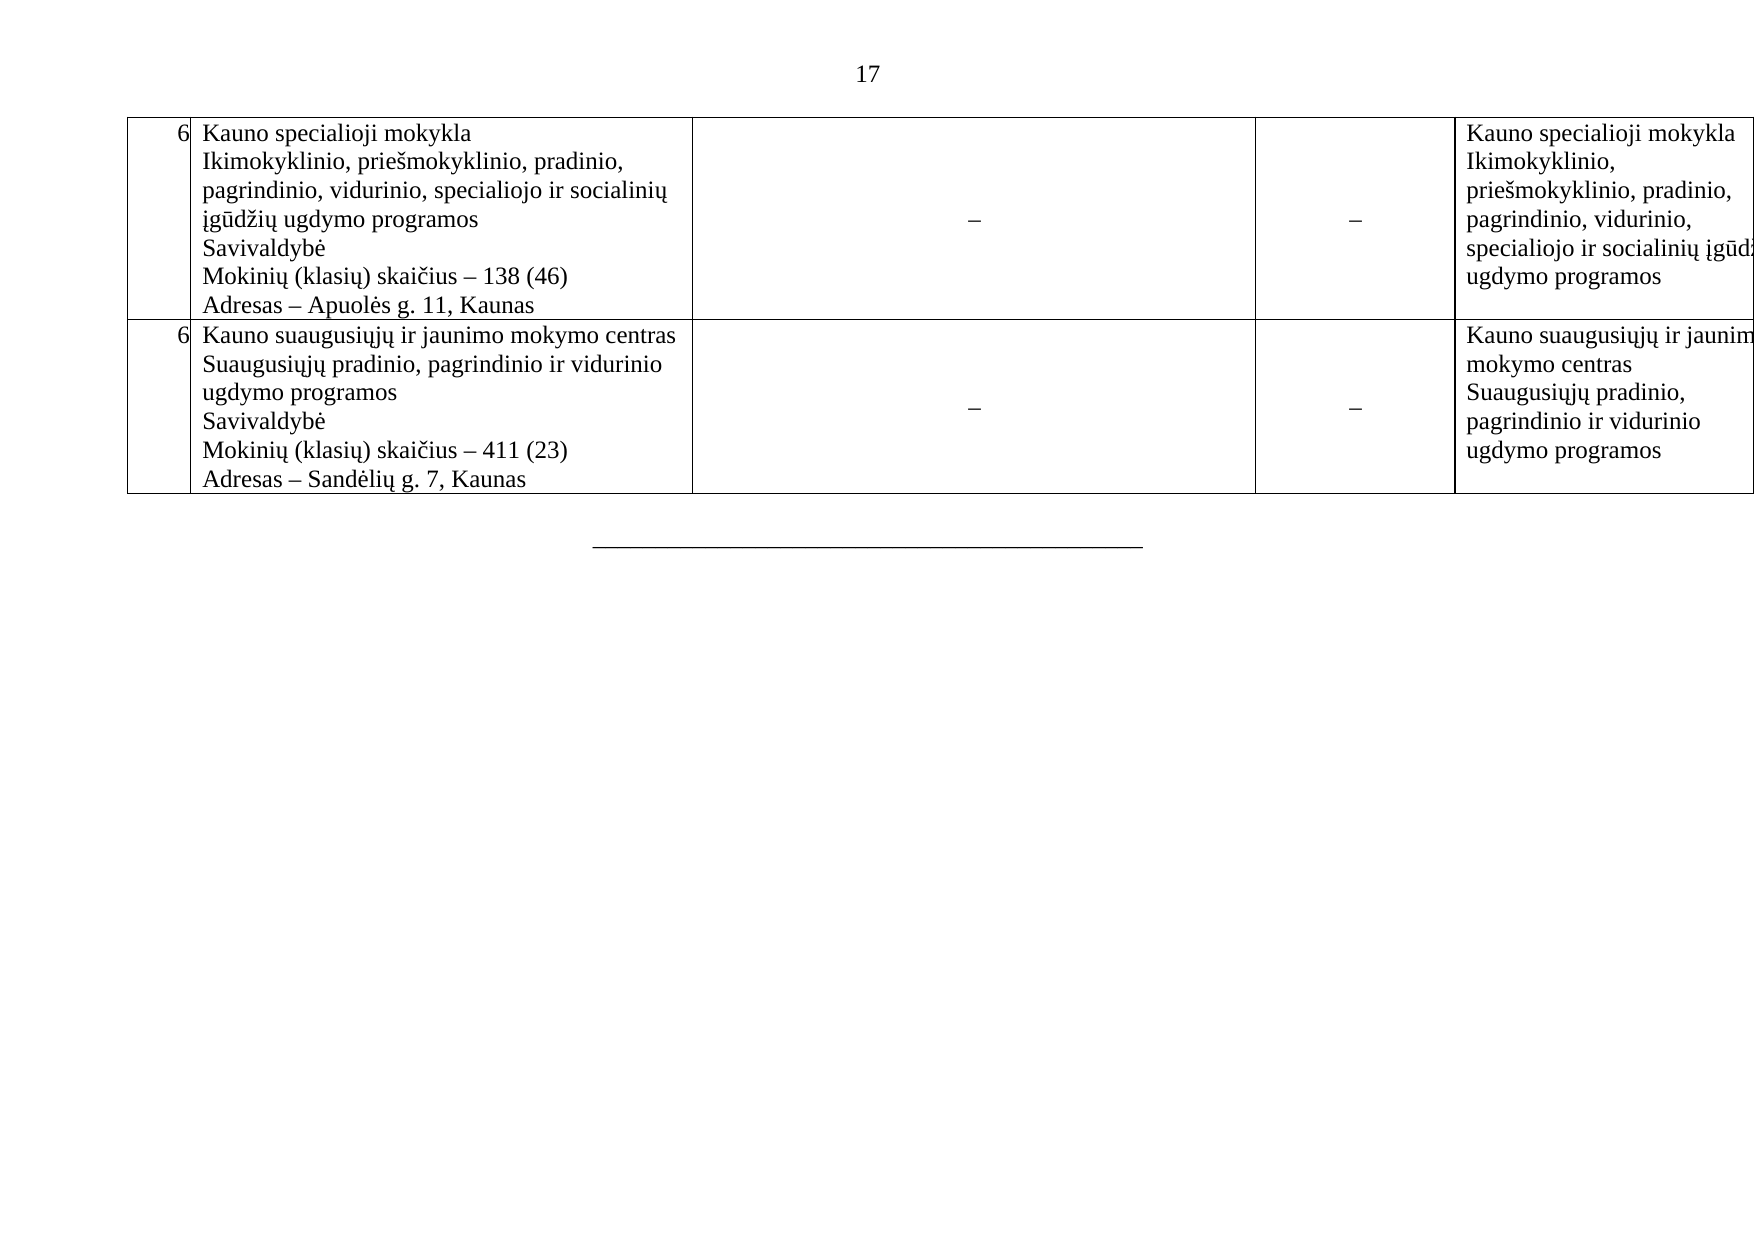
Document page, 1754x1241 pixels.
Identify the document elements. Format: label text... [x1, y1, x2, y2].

table_cell – [693, 118, 1255, 319]
text ____________________________________________ [131, 522, 1604, 574]
table_cell – [693, 320, 1255, 492]
table_cell 62. [128, 320, 190, 492]
table_cell Kauno suaugusiųjų ir jaunimo mokymo centras Suaugusiųjų pradinio, pagrindinio ir vidurinio ugdymo programos [1456, 320, 1753, 492]
table_cell 61. [128, 118, 190, 319]
table_cell – [1256, 320, 1454, 492]
table_cell Kauno suaugusiųjų ir jaunimo mokymo centras Suaugusiųjų pradinio, pagrindinio ir vidurinio ugdymo programos Savivaldybė Mokinių (klasių) skaičius – 411 (23) Adresas – Sandėlių g. 7, Kaunas [191, 320, 692, 492]
table_cell – [1256, 118, 1454, 319]
table_cell Kauno specialioji mokykla Ikimokyklinio, priešmokyklinio, pradinio, pagrindinio, vidurinio, specialiojo ir socialinių įgūdžių ugdymo programos [1456, 118, 1753, 319]
table_cell Kauno specialioji mokykla Ikimokyklinio, priešmokyklinio, pradinio, pagrindinio, vidurinio, specialiojo ir socialinių įgūdžių ugdymo programos Savivaldybė Mokinių (klasių) skaičius – 138 (46) Adresas – Apuolės g. 11, Kaunas [191, 118, 692, 319]
